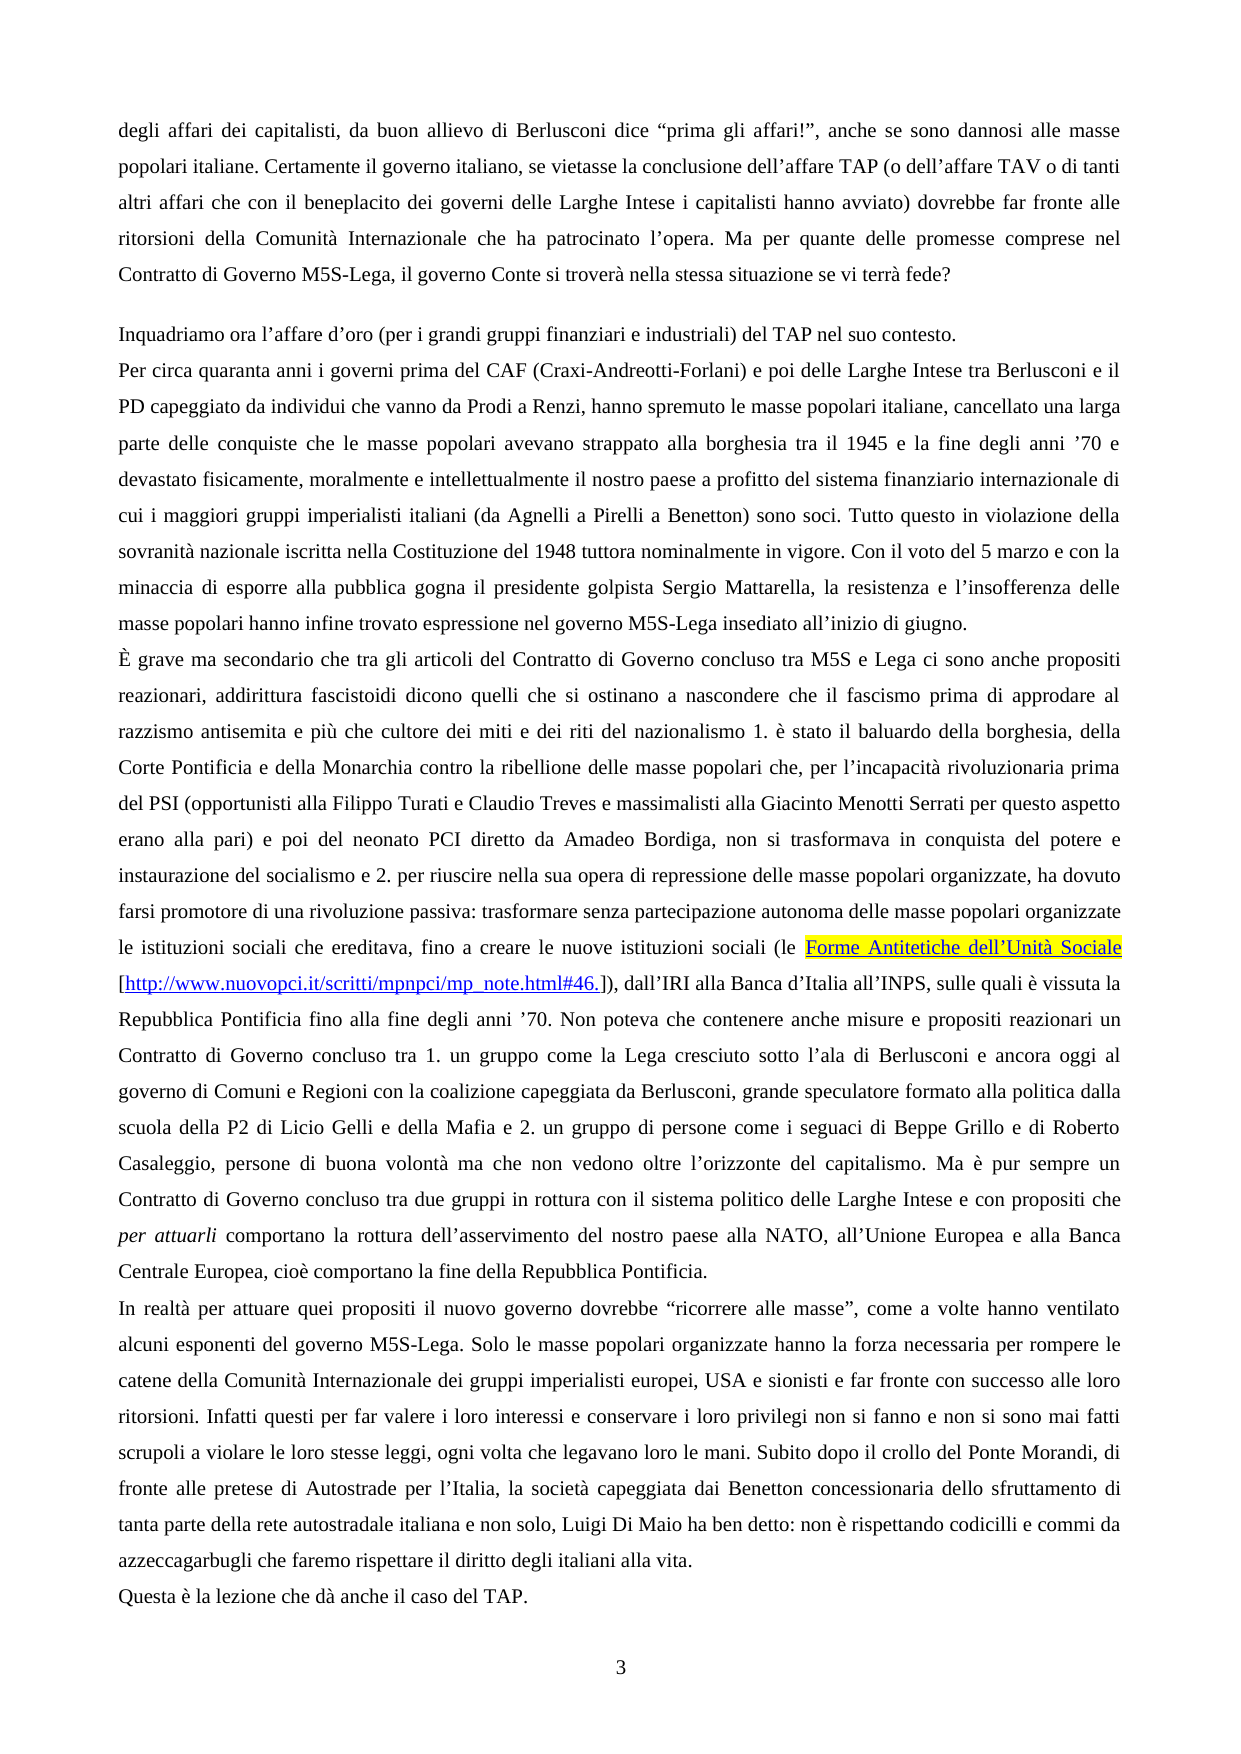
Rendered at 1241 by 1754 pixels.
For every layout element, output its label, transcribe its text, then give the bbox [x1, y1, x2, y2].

text Per circa quaranta anni i governi prima del CAF (Craxi-Andreotti-Forlani) e poi delle Larghe Intese tra Berlusconi e il PD capeggiato da individui che vanno da Prodi a Renzi, hanno spremuto le masse popolari italiane, cancellato una larga parte delle conquiste che le masse popolari avevano strappato alla borghesia tra il 1945 e la fine degli anni ’70 e devastato fisicamente, moralmente e intellettualmente il nostro paese a profitto del sistema finanziario internazionale di cui i maggiori gruppi imperialisti italiani (da Agnelli a Pirelli a Benetton) sono soci. Tutto questo in violazione della sovranità nazionale iscritta nella Costituzione del 1948 tuttora nominalmente in vigore. Con il voto del 5 marzo e con la minaccia di esporre alla pubblica gogna il presidente golpista Sergio Mattarella, la resistenza e l’insofferenza delle masse popolari hanno infine trovato espressione nel governo M5S-Lega insediato all’inizio di giugno. [118, 358, 1122, 635]
text Questa è la lezione che dà anche il caso del TAP. [118, 1584, 1122, 1608]
text Inquadriamo ora l’affare d’oro (per i grandi gruppi finanziari e industriali) del TAP nel suo contesto. [118, 322, 1122, 346]
text In realtà per attuare quei propositi il nuovo governo dovrebbe “ricorrere alle masse”, come a volte hanno ventilato alcuni esponenti del governo M5S-Lega. Solo le masse popolari organizzate hanno la forza necessaria per rompere le catene della Comunità Internazionale dei gruppi imperialisti europei, USA e sionisti e far fronte con successo alle loro ritorsioni. Infatti questi per far valere i loro interessi e conservare i loro privilegi non si fanno e non si sono mai fatti scrupoli a violare le loro stesse leggi, ogni volta che legavano loro le mani. Subito dopo il crollo del Ponte Morandi, di fronte alle pretese di Autostrade per l’Italia, la società capeggiata dai Benetton concessionaria dello sfruttamento di tanta parte della rete autostradale italiana e non solo, Luigi Di Maio ha ben detto: non è rispettando codicilli e commi da azzeccagarbugli che faremo rispettare il diritto degli italiani alla vita. [118, 1296, 1122, 1572]
text degli affari dei capitalisti, da buon allievo di Berlusconi dice “prima gli affari!”, anche se sono dannosi alle masse popolari italiane. Certamente il governo italiano, se vietasse la conclusione dell’affare TAP (o dell’affare TAV o di tanti altri affari che con il beneplacito dei governi delle Larghe Intese i capitalisti hanno avviato) dovrebbe far fronte alle ritorsioni della Comunità Internazionale che ha patrocinato l’opera. Ma per quante delle promesse comprese nel Contratto di Governo M5S-Lega, il governo Conte si troverà nella stessa situazione se vi terrà fede? [118, 118, 1122, 286]
text È grave ma secondario che tra gli articoli del Contratto di Governo concluso tra M5S e Lega ci sono anche propositi reazionari, addirittura fascistoidi dicono quelli che si ostinano a nascondere che il fascismo prima di approdare al razzismo antisemita e più che cultore dei miti e dei riti del nazionalismo 1. è stato il baluardo della borghesia, della Corte Pontificia e della Monarchia contro la ribellione delle masse popolari che, per l’incapacità rivoluzionaria prima del PSI (opportunisti alla Filippo Turati e Claudio Treves e massimalisti alla Giacinto Menotti Serrati per questo aspetto erano alla pari) e poi del neonato PCI diretto da Amadeo Bordiga, non si trasformava in conquista del potere e instaurazione del socialismo e 2. per riuscire nella sua opera di repressione delle masse popolari organizzate, ha dovuto farsi promotore di una rivoluzione passiva: trasformare senza partecipazione autonoma delle masse popolari organizzate le istituzioni sociali che ereditava, fino a creare le nuove istituzioni sociali (le Forme Antitetiche dell’Unità Sociale [http://www.nuovopci.it/scritti/mpnpci/mp_note.html#46.]), dall’IRI alla Banca d’Italia all’INPS, sulle quali è vissuta la Repubblica Pontificia fino alla fine degli anni ’70. Non poteva che contenere anche misure e propositi reazionari un Contratto di Governo concluso tra 1. un gruppo come la Lega cresciuto sotto l’ala di Berlusconi e ancora oggi al governo di Comuni e Regioni con la coalizione capeggiata da Berlusconi, grande speculatore formato alla politica dalla scuola della P2 di Licio Gelli e della Mafia e 2. un gruppo di persone come i seguaci di Beppe Grillo e di Roberto Casaleggio, persone di buona volontà ma che non vedono oltre l’orizzonte del capitalismo. Ma è pur sempre un Contratto di Governo concluso tra due gruppi in rottura con il sistema politico delle Larghe Intese e con propositi che per attuarli comportano la rottura dell’asservimento del nostro paese alla NATO, all’Unione Europea e alla Banca Centrale Europea, cioè comportano la fine della Repubblica Pontificia. [118, 647, 1122, 1283]
